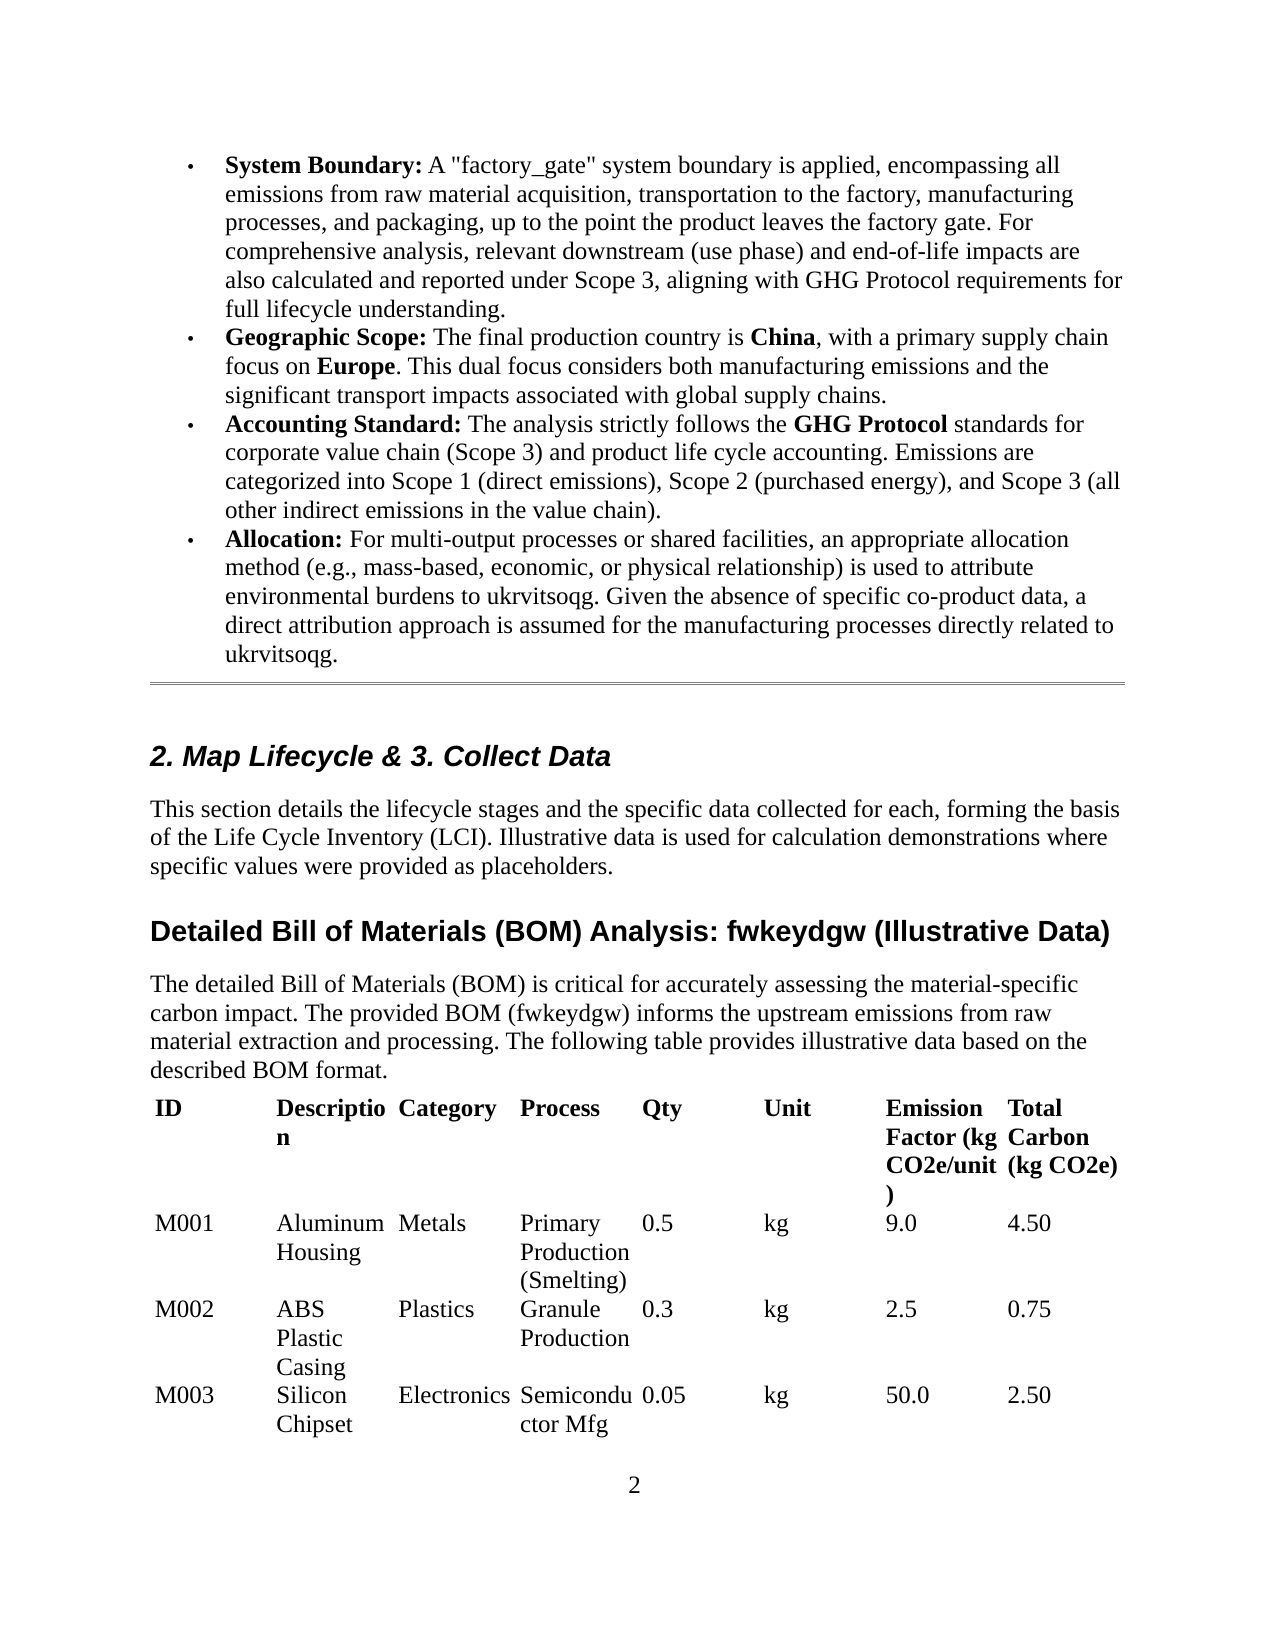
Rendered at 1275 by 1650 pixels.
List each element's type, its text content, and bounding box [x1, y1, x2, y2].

text The detailed Bill of Materials (BOM) is critical for accurately assessing the material-specific carbon impact. The provided BOM (fwkeydgw) informs the upstream emissions from raw material extraction and processing. The following table provides illustrative data based on the described BOM format. [150, 969, 1125, 1084]
table_cell M001 [150, 1208, 272, 1294]
table_header Total Carbon (kg CO2e) [1003, 1093, 1125, 1208]
table_cell 2.50 [1003, 1380, 1125, 1438]
table_header Unit [759, 1093, 881, 1208]
table_cell 2.5 [881, 1294, 1003, 1380]
table_cell 0.5 [638, 1208, 759, 1294]
table_cell 0.3 [638, 1294, 759, 1380]
table_header Qty [638, 1093, 759, 1208]
table_cell 4.50 [1003, 1208, 1125, 1294]
table_cell Electronics [394, 1380, 516, 1438]
table_header Category [394, 1093, 516, 1208]
table_header ID [150, 1093, 272, 1208]
list Geographic Scope: The final production country is China, with a primary supply chain focus on Europe. This dual focus considers both manufacturing emissions and the significant transport impacts associated with global supply chains. [187, 322, 1125, 409]
list System Boundary: A "factory_gate" system boundary is applied, encompassing all emissions from raw material acquisition, transportation to the factory, manufacturing processes, and packaging, up to the point the product leaves the factory gate. For comprehensive analysis, relevant downstream (use phase) and end-of-life impacts are also calculated and reported under Scope 3, aligning with GHG Protocol requirements for full lifecycle understanding. [187, 150, 1125, 322]
list Allocation: For multi-output processes or shared facilities, an appropriate allocation method (e.g., mass-based, economic, or physical relationship) is used to attribute environmental burdens to ukrvitsoqg. Given the absence of specific co-product data, a direct attribution approach is assumed for the manufacturing processes directly related to ukrvitsoqg. [187, 524, 1125, 667]
table_header Description [272, 1093, 394, 1208]
table_cell M002 [150, 1294, 272, 1380]
table_cell Metals [394, 1208, 516, 1294]
table_cell kg [759, 1294, 881, 1380]
table_header Process [516, 1093, 637, 1208]
table_cell Plastics [394, 1294, 516, 1380]
table_cell Semiconductor Mfg [516, 1380, 637, 1438]
table_cell Granule Production [516, 1294, 637, 1380]
subtitle 2. Map Lifecycle & 3. Collect Data [150, 739, 1125, 772]
table_cell kg [759, 1380, 881, 1438]
list Accounting Standard: The analysis strictly follows the GHG Protocol standards for corporate value chain (Scope 3) and product life cycle accounting. Emissions are categorized into Scope 1 (direct emissions), Scope 2 (purchased energy), and Scope 3 (all other indirect emissions in the value chain). [187, 409, 1125, 524]
table_cell Primary Production (Smelting) [516, 1208, 637, 1294]
table_header Emission Factor (kg CO2e/unit) [881, 1093, 1003, 1208]
table_cell ABS Plastic Casing [272, 1294, 394, 1380]
table_cell 50.0 [881, 1380, 1003, 1438]
table_cell 0.75 [1003, 1294, 1125, 1380]
table_cell 0.05 [638, 1380, 759, 1438]
table_cell M003 [150, 1380, 272, 1438]
table_cell 9.0 [881, 1208, 1003, 1294]
table_cell kg [759, 1208, 881, 1294]
subtitle Detailed Bill of Materials (BOM) Analysis: fwkeydgw (Illustrative Data) [150, 914, 1125, 947]
text This section details the lifecycle stages and the specific data collected for each, forming the basis of the Life Cycle Inventory (LCI). Illustrative data is used for calculation demonstrations where specific values were provided as placeholders. [150, 794, 1125, 880]
table_cell Silicon Chipset [272, 1380, 394, 1438]
table_cell Aluminum Housing [272, 1208, 394, 1294]
